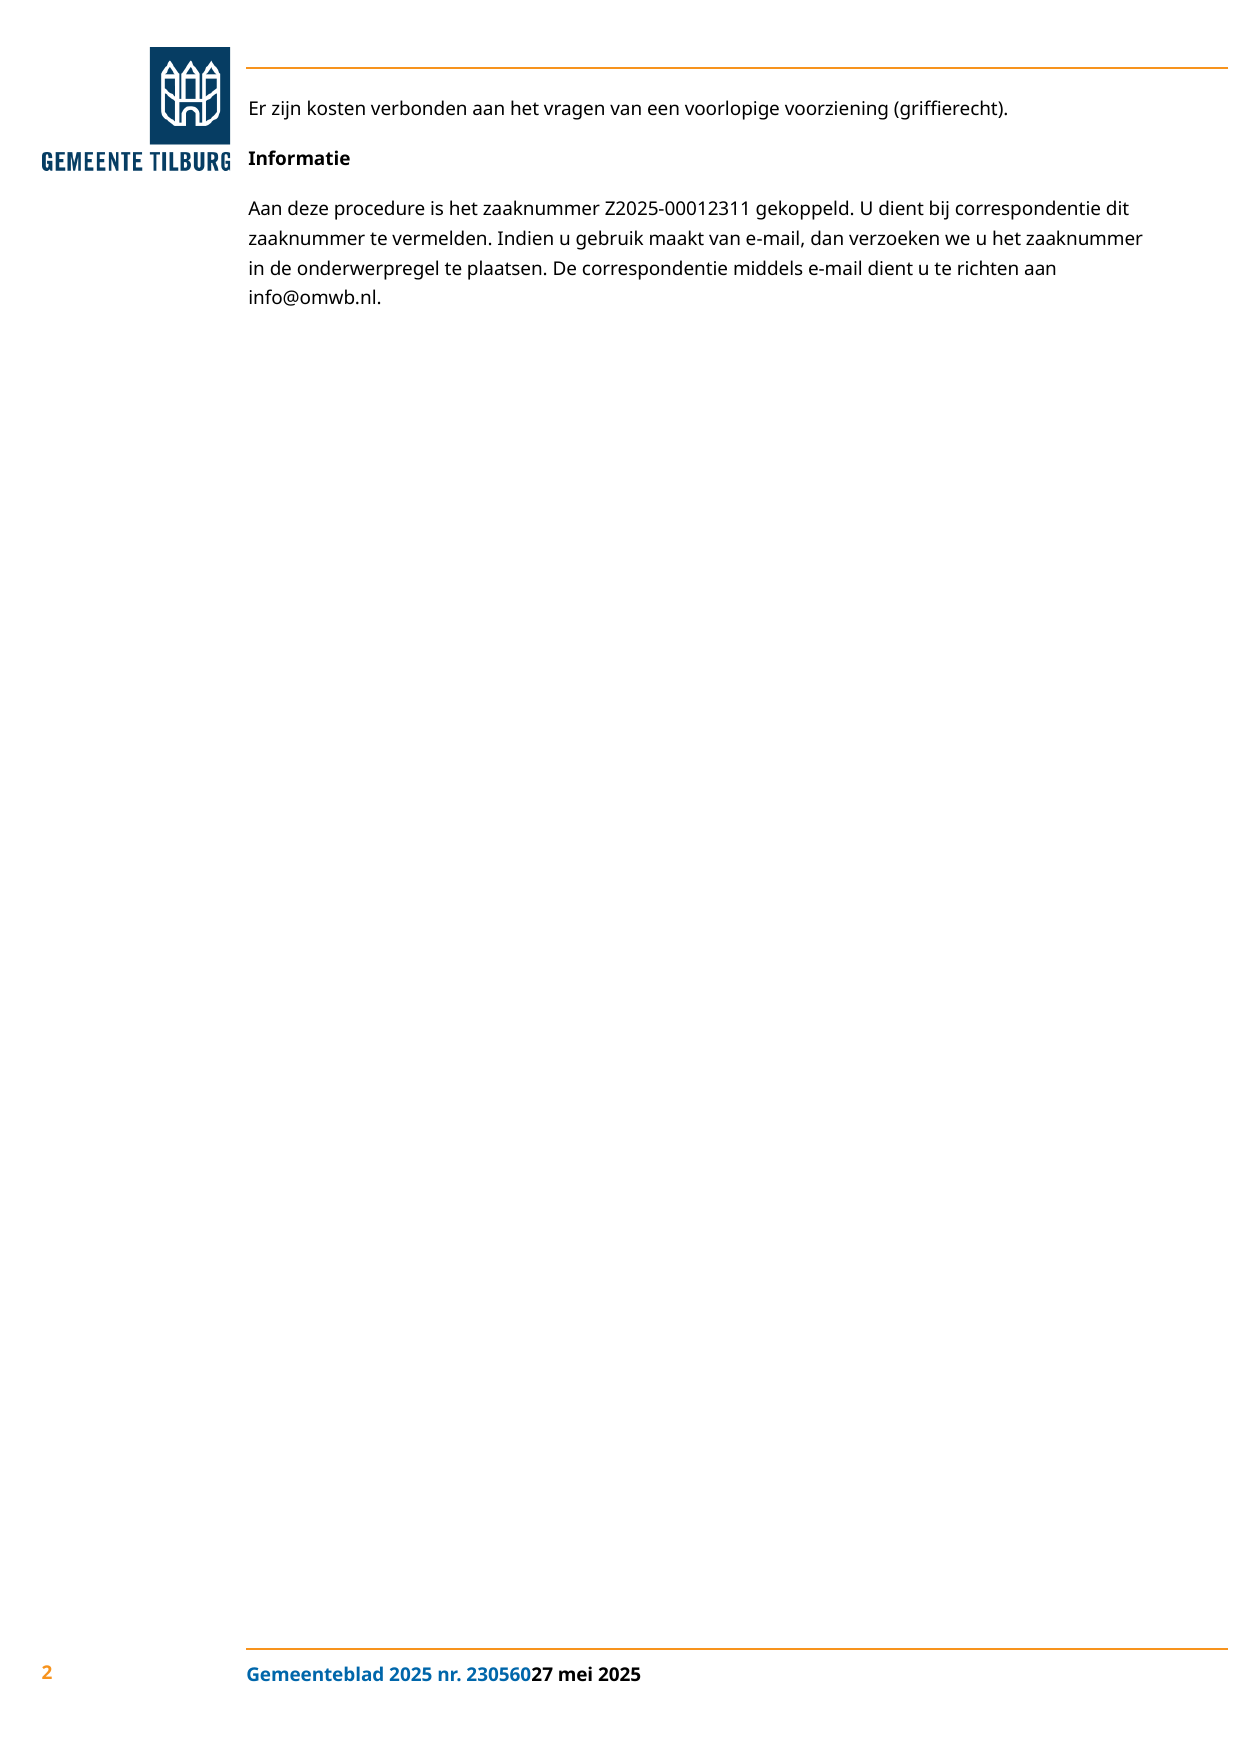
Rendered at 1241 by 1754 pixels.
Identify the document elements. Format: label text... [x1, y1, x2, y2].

text Er zijn kosten verbonden aan het vragen van een voorlopige voorziening (griffierecht). [248, 95, 1152, 121]
text Aan deze procedure is het zaaknummer Z2025-00012311 gekoppeld. U dient bij correspondentie dit zaaknummer te vermelden. Indien u gebruik maakt van e-mail, dan verzoeken we u het zaaknummer in de onderwerpregel te plaatsen. De correspondentie middels e-mail dient u te richten aan info@omwb.nl. [248, 196, 1152, 310]
picture [41, 47, 231, 172]
text Informatie [248, 145, 1152, 171]
